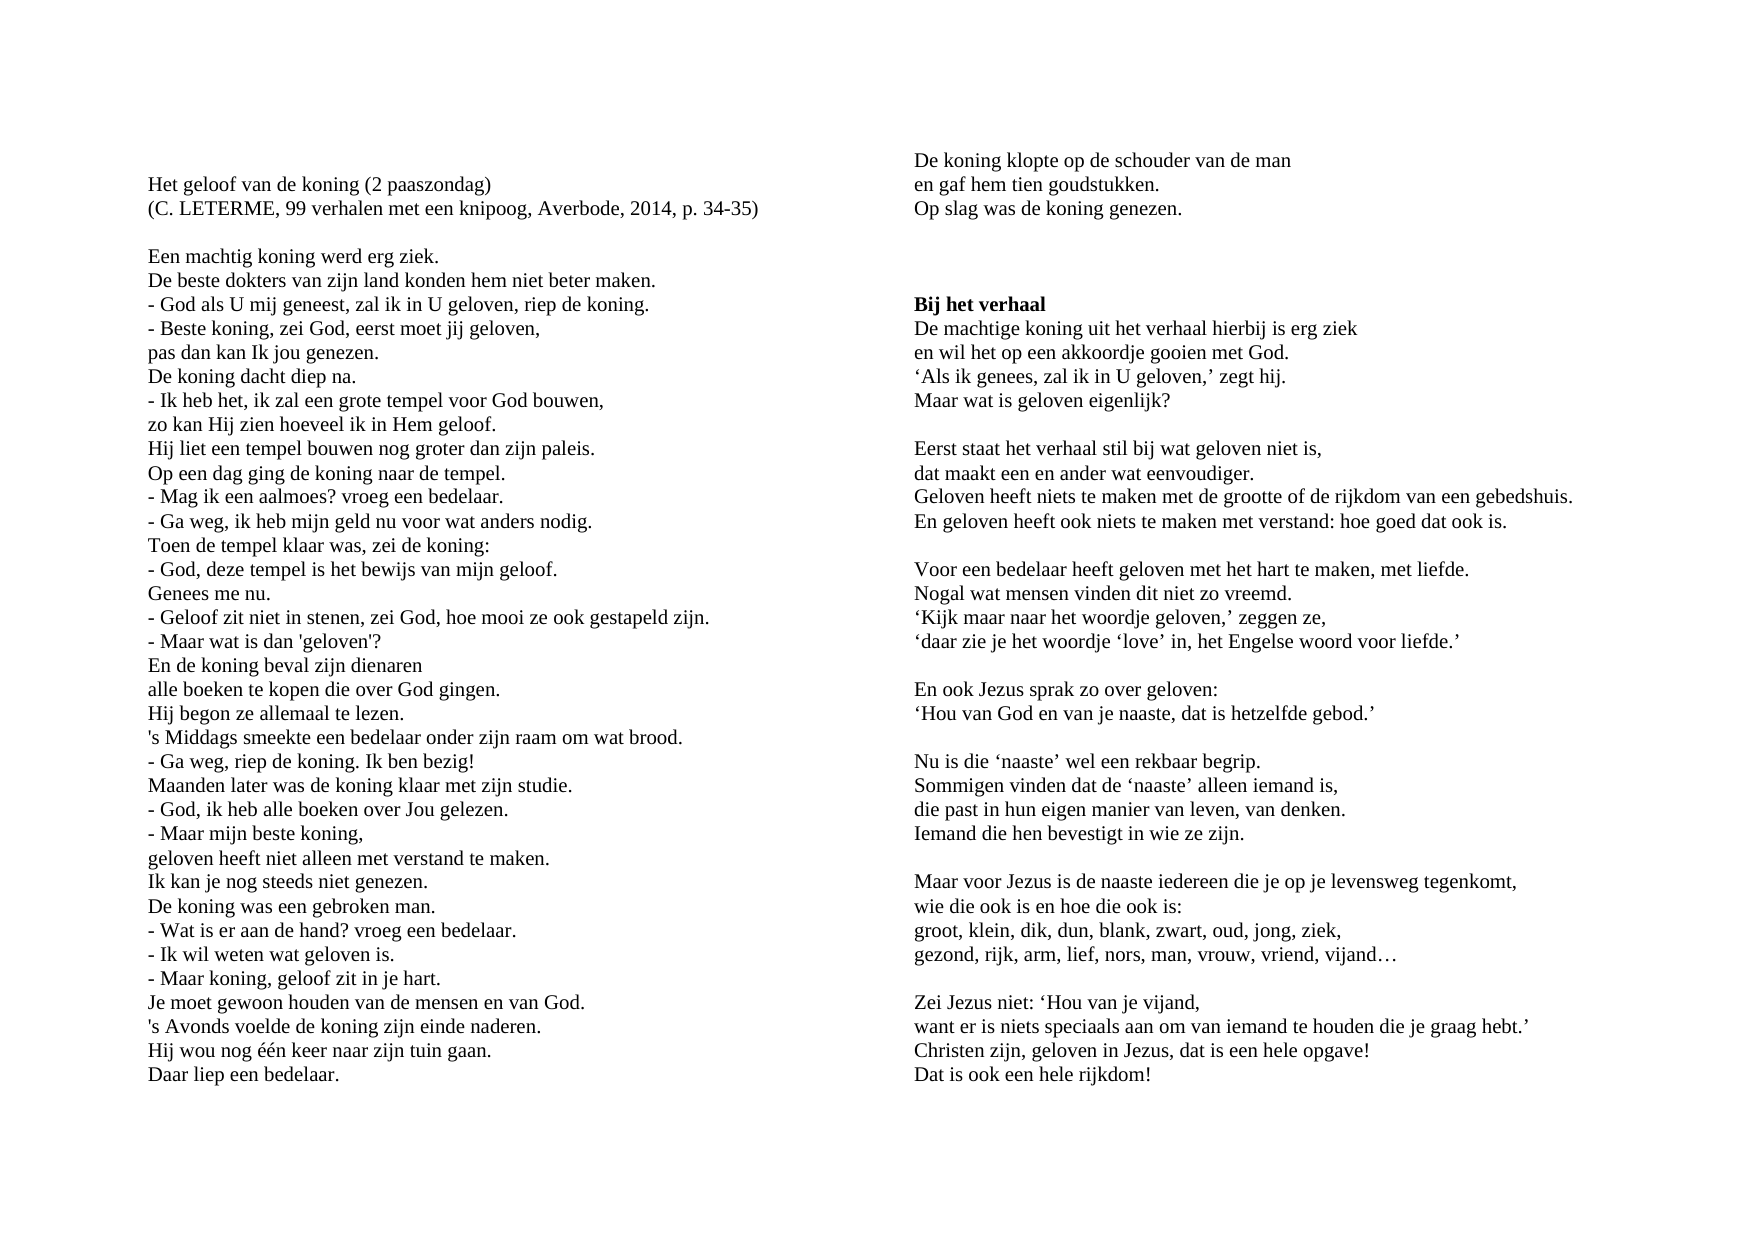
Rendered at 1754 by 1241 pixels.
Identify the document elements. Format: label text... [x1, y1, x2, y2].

text 's Avonds voelde de koning zijn einde naderen. [148, 1014, 840, 1038]
text en gaf hem tien goudstukken. [914, 172, 1606, 196]
text De koning was een gebroken man. [148, 893, 840, 918]
text Nu is die ‘naaste’ wel een rekbaar begrip. [914, 749, 1606, 773]
text Sommigen vinden dat de ‘naaste’ alleen iemand is, [914, 773, 1606, 797]
text Geloven heeft niets te maken met de grootte of de rijkdom van een gebedshuis. [914, 484, 1606, 508]
text en wil het op een akkoordje gooien met God. [914, 340, 1606, 364]
text wie die ook is en hoe die ook is: [914, 893, 1606, 918]
text Maar wat is geloven eigenlijk? [914, 388, 1606, 412]
text geloven heeft niet alleen met verstand te maken. [148, 845, 840, 869]
text - Maar mijn beste koning, [148, 821, 840, 845]
text Bij het verhaal [914, 292, 1606, 316]
text Voor een bedelaar heeft geloven met het hart te maken, met liefde. [914, 557, 1606, 581]
text Het geloof van de koning (2 paaszondag) [148, 172, 840, 196]
text - Wat is er aan de hand? vroeg een bedelaar. [148, 918, 840, 942]
text - God als U mij geneest, zal ik in U geloven, riep de koning. [148, 292, 840, 316]
text Christen zijn, geloven in Jezus, dat is een hele opgave! [914, 1038, 1606, 1062]
text Maar voor Jezus is de naaste iedereen die je op je levensweg tegenkomt, [914, 869, 1606, 893]
text En ook Jezus sprak zo over geloven: [914, 677, 1606, 701]
text 's Middags smeekte een bedelaar onder zijn raam om wat brood. [148, 725, 840, 749]
text Iemand die hen bevestigt in wie ze zijn. [914, 821, 1606, 845]
text die past in hun eigen manier van leven, van denken. [914, 797, 1606, 821]
text En geloven heeft ook niets te maken met verstand: hoe goed dat ook is. [914, 508, 1606, 533]
text ‘Als ik genees, zal ik in U geloven,’ zegt hij. [914, 364, 1606, 388]
text De koning klopte op de schouder van de man [914, 148, 1606, 172]
text - Maar wat is dan 'geloven'? [148, 629, 840, 653]
text Daar liep een bedelaar. [148, 1062, 840, 1086]
text Maanden later was de koning klaar met zijn studie. [148, 773, 840, 797]
text En de koning beval zijn dienaren [148, 653, 840, 677]
text - God, deze tempel is het bewijs van mijn geloof. [148, 557, 840, 581]
text Ik kan je nog steeds niet genezen. [148, 869, 840, 893]
text Een machtig koning werd erg ziek. [148, 244, 840, 268]
text Dat is ook een hele rijkdom! [914, 1062, 1606, 1086]
text - Ik heb het, ik zal een grote tempel voor God bouwen, [148, 388, 840, 412]
text pas dan kan Ik jou genezen. [148, 340, 840, 364]
text - Ga weg, riep de koning. Ik ben bezig! [148, 749, 840, 773]
text Eerst staat het verhaal stil bij wat geloven niet is, [914, 436, 1606, 460]
text De beste dokters van zijn land konden hem niet beter maken. [148, 268, 840, 292]
text - Ik wil weten wat geloven is. [148, 942, 840, 966]
text Hij liet een tempel bouwen nog groter dan zijn paleis. [148, 436, 840, 460]
text ‘Kijk maar naar het woordje geloven,’ zeggen ze, [914, 605, 1606, 629]
text Op een dag ging de koning naar de tempel. [148, 460, 840, 484]
text zo kan Hij zien hoeveel ik in Hem geloof. [148, 412, 840, 436]
text Genees me nu. [148, 581, 840, 605]
text dat maakt een en ander wat eenvoudiger. [914, 460, 1606, 484]
text ‘daar zie je het woordje ‘love’ in, het Engelse woord voor liefde.’ [914, 629, 1606, 653]
text - Maar koning, geloof zit in je hart. [148, 966, 840, 990]
text - Geloof zit niet in stenen, zei God, hoe mooi ze ook gestapeld zijn. [148, 605, 840, 629]
text ‘Hou van God en van je naaste, dat is hetzelfde gebod.’ [914, 701, 1606, 725]
text - Mag ik een aalmoes? vroeg een bedelaar. [148, 484, 840, 508]
text groot, klein, dik, dun, blank, zwart, oud, jong, ziek, [914, 918, 1606, 942]
text De koning dacht diep na. [148, 364, 840, 388]
text - God, ik heb alle boeken over Jou gelezen. [148, 797, 840, 821]
text (C. LETERME, 99 verhalen met een knipoog, Averbode, 2014, p. 34-35) [148, 196, 840, 220]
text Toen de tempel klaar was, zei de koning: [148, 533, 840, 557]
text Hij begon ze allemaal te lezen. [148, 701, 840, 725]
text Je moet gewoon houden van de mensen en van God. [148, 990, 840, 1014]
text alle boeken te kopen die over God gingen. [148, 677, 840, 701]
text Hij wou nog één keer naar zijn tuin gaan. [148, 1038, 840, 1062]
text - Beste koning, zei God, eerst moet jij geloven, [148, 316, 840, 340]
text De machtige koning uit het verhaal hierbij is erg ziek [914, 316, 1606, 340]
text gezond, rijk, arm, lief, nors, man, vrouw, vriend, vijand… [914, 942, 1606, 966]
text Op slag was de koning genezen. [914, 196, 1606, 220]
text - Ga weg, ik heb mijn geld nu voor wat anders nodig. [148, 508, 840, 533]
text want er is niets speciaals aan om van iemand te houden die je graag hebt.’ [914, 1014, 1606, 1038]
text Nogal wat mensen vinden dit niet zo vreemd. [914, 581, 1606, 605]
text Zei Jezus niet: ‘Hou van je vijand, [914, 990, 1606, 1014]
